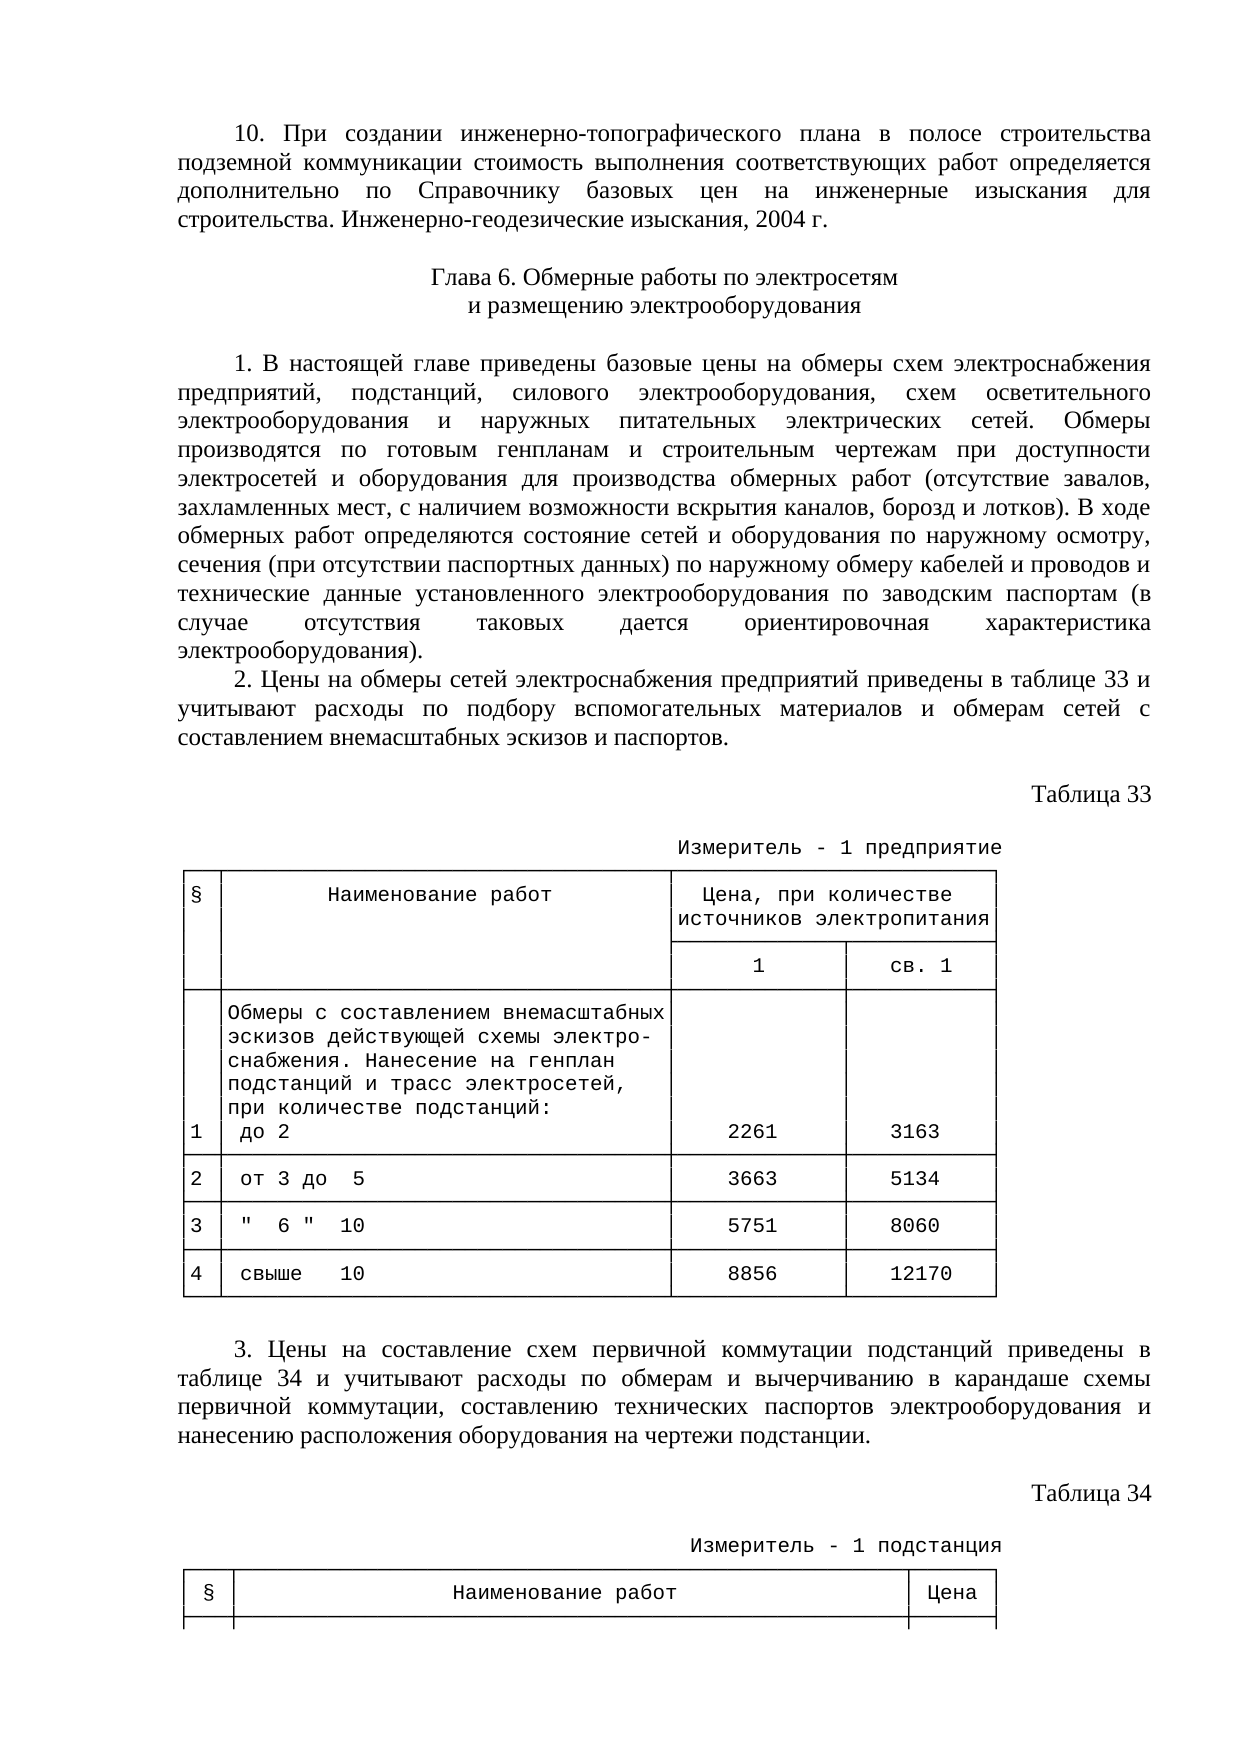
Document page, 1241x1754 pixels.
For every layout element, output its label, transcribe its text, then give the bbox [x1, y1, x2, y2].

text ├──┼───────────────────────────────────┼─────────────┼───────────┤ [222, 990, 671, 1002]
text 2. Цены на обмеры сетей электроснабжения предприятий приведены в таблице 33 и учитывают расходы по подбору вспомогательных материалов и обмерам сетей с составлением внемасштабных эскизов и паспортов. [177, 664, 1152, 751]
text 10. При создании инженерно-топографического плана в полосе строительства подземной коммуникации стоимость выполнения соответствующих работ определяется дополнительно по Справочнику базовых цен на инженерные изыскания для строительства. Инженерно-геодезические изыскания, 2004 г. [177, 118, 1152, 233]
text │ │ │источников электропитания│ [997, 908, 1152, 931]
text │ │ │источников электропитания│ [184, 908, 221, 931]
text │2 │ от 3 до 5 │ 3663 │ 5134 │ [222, 1168, 671, 1192]
text ├──┼───────────────────────────────────┼─────────────┼───────────┤ [997, 979, 1152, 1002]
text │1 │ до 2 │ 2261 │ 3163 │ [222, 1121, 671, 1144]
text │ │снабжения. Нанесение на генплан │ │ │ [222, 1050, 671, 1073]
text ├──┼───────────────────────────────────┼─────────────┼───────────┤ [672, 990, 846, 1002]
text ├──┼───────────────────────────────────┼─────────────┼───────────┤ [177, 1192, 1152, 1215]
text ├──┼───────────────────────────────────┼─────────────┼───────────┤ [222, 1250, 671, 1262]
text Измеритель - 1 подстанция [177, 1535, 1152, 1559]
text ├──┼───────────────────────────────────┼─────────────┼───────────┤ [672, 1239, 846, 1249]
text │1 │ до 2 │ 2261 │ 3163 │ [847, 1121, 996, 1144]
text │2 │ от 3 до 5 │ 3663 │ 5134 │ [184, 1168, 221, 1192]
text Таблица 33 [177, 779, 1152, 808]
text 1. В настоящей главе приведены базовые цены на обмеры схем электроснабжения предприятий, подстанций, силового электрооборудования, схем осветительного электрооборудования и наружных питательных электрических сетей. Обмеры производятся по готовым генпланам и строительным чертежам при доступности электросетей и оборудования для производства обмерных работ (отсутствие завалов, захламленных мест, с наличием возможности вскрытия каналов, борозд и лотков). В ходе обмерных работ определяются состояние сетей и оборудования по наружному осмотру, сечения (при отсутствии паспортных данных) по наружному обмеру кабелей и проводов и технические данные установленного электрооборудования по заводским паспортам (в случае отсутствия таковых дается ориентировочная характеристика электрооборудования). [177, 348, 1152, 664]
text │ │ │источников электропитания│ [222, 908, 671, 931]
text │ │снабжения. Нанесение на генплан │ │ │ [672, 1050, 846, 1073]
text ├──┼───────────────────────────────────┼─────────────┼───────────┤ [847, 1239, 996, 1249]
text 3. Цены на составление схем первичной коммутации подстанций приведены в таблице 34 и учитывают расходы по обмерам и вычерчиванию в карандаше схемы первичной коммутации, составлению технических паспортов электрооборудования и нанесению расположения оборудования на чертежи подстанции. [177, 1334, 1152, 1449]
text ├──┼───────────────────────────────────┼─────────────┼───────────┤ [847, 979, 996, 989]
text │ § │ Наименование работ │ Цена │ [177, 1582, 1152, 1606]
text │ │при количестве подстанций: │ │ │ [177, 1097, 1152, 1121]
text │ │ ├─────────────┬───────────┤ [177, 931, 1152, 955]
text ├──┼───────────────────────────────────┼─────────────┼───────────┤ [672, 979, 846, 989]
text ├──┼───────────────────────────────────┼─────────────┼───────────┤ [847, 1250, 996, 1262]
text и размещению электрооборудования [177, 291, 1152, 319]
text ├──┼───────────────────────────────────┼─────────────┼───────────┤ [672, 1250, 846, 1262]
text ├──┼───────────────────────────────────┼─────────────┼───────────┤ [177, 1144, 1152, 1168]
text │ │снабжения. Нанесение на генплан │ │ │ [847, 1050, 996, 1073]
text Глава 6. Обмерные работы по электросетям [177, 262, 1152, 291]
text │ │ │ 1 │ св. 1 │ [177, 955, 1152, 979]
text ├──┼───────────────────────────────────┼─────────────┼───────────┤ [222, 1239, 671, 1249]
text │1 │ до 2 │ 2261 │ 3163 │ [672, 1121, 846, 1144]
text │2 │ от 3 до 5 │ 3663 │ 5134 │ [847, 1168, 996, 1192]
text │2 │ от 3 до 5 │ 3663 │ 5134 │ [997, 1168, 1152, 1192]
text ├──┼───────────────────────────────────┼─────────────┼───────────┤ [847, 990, 996, 1002]
text │2 │ от 3 до 5 │ 3663 │ 5134 │ [672, 1168, 846, 1192]
text │1 │ до 2 │ 2261 │ 3163 │ [997, 1121, 1152, 1144]
text │ │эскизов действующей схемы электро- │ │ │ [177, 1026, 1152, 1050]
text │ │Обмеры с составлением внемасштабных│ │ │ [177, 1002, 1152, 1026]
text │ │ │источников электропитания│ [672, 908, 996, 931]
text │3 │ " 6 " 10 │ 5751 │ 8060 │ [177, 1215, 1152, 1239]
text │§ │ Наименование работ │ Цена, при количестве │ [177, 884, 1152, 908]
text ┌──┬───────────────────────────────────┬─────────────────────────┐ [177, 861, 1152, 884]
text ├──┼───────────────────────────────────┼─────────────┼───────────┤ [997, 1239, 1152, 1262]
text └──┴───────────────────────────────────┴─────────────┴───────────┘ [177, 1286, 1152, 1310]
text Измеритель - 1 предприятие [177, 837, 1152, 861]
text │ │снабжения. Нанесение на генплан │ │ │ [184, 1050, 221, 1073]
text │ │снабжения. Нанесение на генплан │ │ │ [997, 1050, 1152, 1073]
text ┌───┬─────────────────────────────────────────────────────┬──────┐ [177, 1559, 1152, 1582]
text ├───┼─────────────────────────────────────────────────────┼──────┤ [177, 1606, 1152, 1630]
text │4 │ свыше 10 │ 8856 │ 12170 │ [177, 1262, 1152, 1286]
text │ │подстанций и трасс электросетей, │ │ │ [177, 1073, 1152, 1097]
text ├──┼───────────────────────────────────┼─────────────┼───────────┤ [222, 979, 671, 989]
text │1 │ до 2 │ 2261 │ 3163 │ [184, 1121, 221, 1144]
text Таблица 34 [177, 1478, 1152, 1506]
